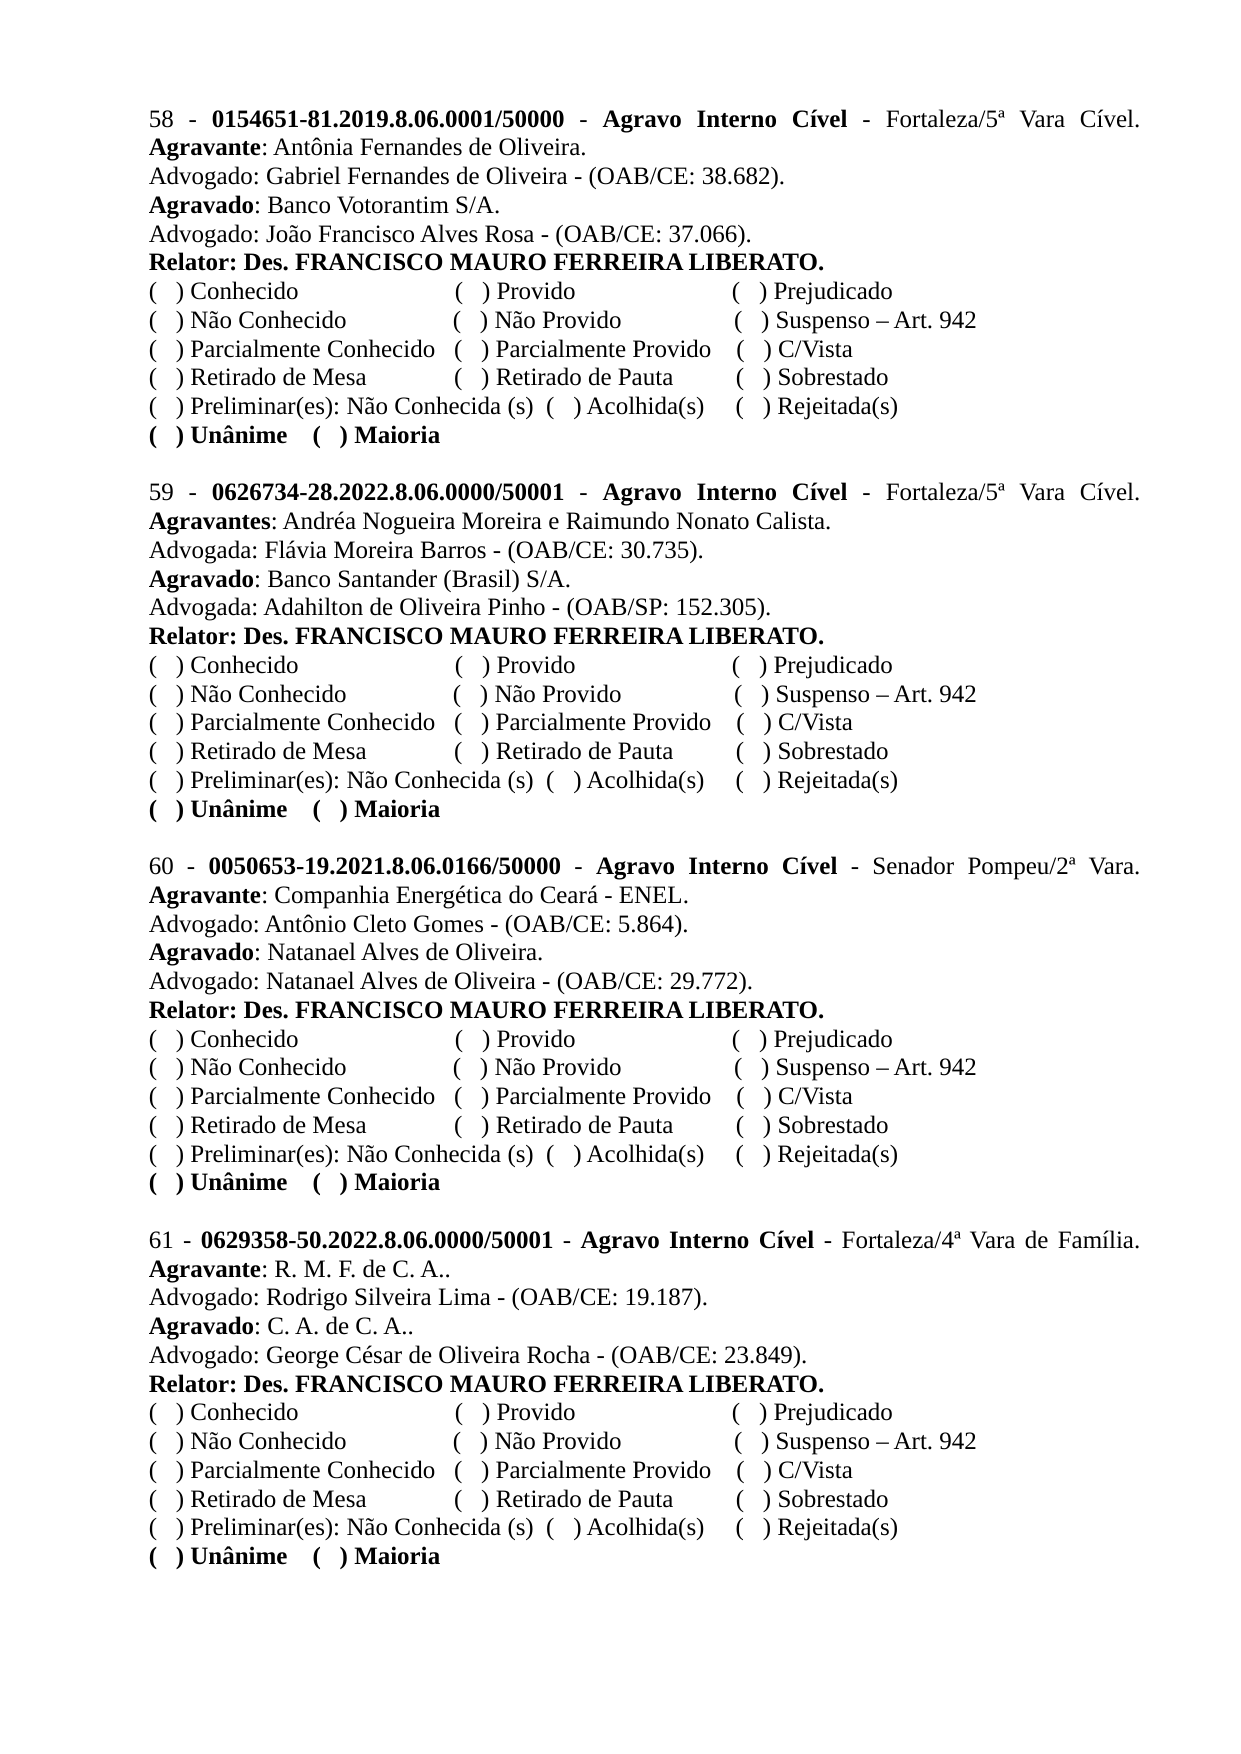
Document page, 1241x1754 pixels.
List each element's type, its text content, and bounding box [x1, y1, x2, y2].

text ( ) Parcialmente Conhecido ( ) Parcialmente Provido ( ) C/Vista [148, 334, 1158, 362]
text ( ) Conhecido ( ) Provido ( ) Prejudicado [148, 1024, 1141, 1052]
text ( ) Não Conhecido ( ) Não Provido ( ) Suspenso – Art. 942 [148, 305, 1158, 334]
text Agravado: Banco Santander (Brasil) S/A. [148, 564, 1141, 592]
text Agravado: Banco Votorantim S/A. [148, 190, 1141, 219]
text Advogado: Gabriel Fernandes de Oliveira - (OAB/CE: 38.682). [148, 161, 1141, 190]
text 60 - 0050653-19.2021.8.06.0166/50000 - Agravo Interno Cível - Senador Pompeu/2ª Vara. Agravante: Companhia Energética do Ceará - ENEL. [148, 851, 1141, 909]
text ( ) Retirado de Mesa ( ) Retirado de Pauta ( ) Sobrestado [148, 1110, 1158, 1139]
text Advogada: Adahilton de Oliveira Pinho - (OAB/SP: 152.305). [148, 592, 1141, 621]
text Advogado: Natanael Alves de Oliveira - (OAB/CE: 29.772). [148, 966, 1141, 995]
text Advogado: Rodrigo Silveira Lima - (OAB/CE: 19.187). [148, 1282, 1141, 1311]
text Agravado: Natanael Alves de Oliveira. [148, 937, 1141, 966]
text ( ) Não Conhecido ( ) Não Provido ( ) Suspenso – Art. 942 [148, 1052, 1158, 1081]
text ( ) Parcialmente Conhecido ( ) Parcialmente Provido ( ) C/Vista [148, 1455, 1158, 1484]
text ( ) Preliminar(es): Não Conhecida (s) ( ) Acolhida(s) ( ) Rejeitada(s) [148, 1512, 1158, 1541]
text Relator: Des. FRANCISCO MAURO FERREIRA LIBERATO. [148, 1369, 1141, 1397]
text ( ) Conhecido ( ) Provido ( ) Prejudicado [148, 1397, 1141, 1426]
text Relator: Des. FRANCISCO MAURO FERREIRA LIBERATO. [148, 247, 1141, 276]
text ( ) Não Conhecido ( ) Não Provido ( ) Suspenso – Art. 942 [148, 1426, 1158, 1455]
text ( ) Retirado de Mesa ( ) Retirado de Pauta ( ) Sobrestado [148, 736, 1158, 765]
text ( ) Parcialmente Conhecido ( ) Parcialmente Provido ( ) C/Vista [148, 707, 1158, 736]
text Agravado: C. A. de C. A.. [148, 1311, 1141, 1340]
text ( ) Preliminar(es): Não Conhecida (s) ( ) Acolhida(s) ( ) Rejeitada(s) [148, 765, 1158, 794]
text ( ) Unânime ( ) Maioria [148, 1541, 1158, 1570]
text 59 - 0626734-28.2022.8.06.0000/50001 - Agravo Interno Cível - Fortaleza/5ª Vara Cível. Agravantes: Andréa Nogueira Moreira e Raimundo Nonato Calista. [148, 477, 1141, 535]
text ( ) Retirado de Mesa ( ) Retirado de Pauta ( ) Sobrestado [148, 1484, 1158, 1512]
text ( ) Preliminar(es): Não Conhecida (s) ( ) Acolhida(s) ( ) Rejeitada(s) [148, 1139, 1158, 1167]
text ( ) Conhecido ( ) Provido ( ) Prejudicado [148, 276, 1141, 305]
text Relator: Des. FRANCISCO MAURO FERREIRA LIBERATO. [148, 621, 1141, 650]
text Advogado: João Francisco Alves Rosa - (OAB/CE: 37.066). [148, 219, 1141, 247]
text Advogado: Antônio Cleto Gomes - (OAB/CE: 5.864). [148, 909, 1141, 937]
text ( ) Retirado de Mesa ( ) Retirado de Pauta ( ) Sobrestado [148, 362, 1158, 391]
text ( ) Conhecido ( ) Provido ( ) Prejudicado [148, 650, 1141, 679]
text 58 - 0154651-81.2019.8.06.0001/50000 - Agravo Interno Cível - Fortaleza/5ª Vara Cível. Agravante: Antônia Fernandes de Oliveira. [148, 104, 1141, 161]
text 61 - 0629358-50.2022.8.06.0000/50001 - Agravo Interno Cível - Fortaleza/4ª Vara de Família. Agravante: R. M. F. de C. A.. [148, 1225, 1141, 1282]
text ( ) Preliminar(es): Não Conhecida (s) ( ) Acolhida(s) ( ) Rejeitada(s) [148, 391, 1158, 420]
text ( ) Unânime ( ) Maioria [148, 1167, 1158, 1196]
text Advogada: Flávia Moreira Barros - (OAB/CE: 30.735). [148, 535, 1141, 564]
text ( ) Não Conhecido ( ) Não Provido ( ) Suspenso – Art. 942 [148, 679, 1158, 707]
text Relator: Des. FRANCISCO MAURO FERREIRA LIBERATO. [148, 995, 1141, 1024]
text ( ) Parcialmente Conhecido ( ) Parcialmente Provido ( ) C/Vista [148, 1081, 1158, 1110]
text ( ) Unânime ( ) Maioria [148, 420, 1158, 449]
text Advogado: George César de Oliveira Rocha - (OAB/CE: 23.849). [148, 1340, 1141, 1369]
text ( ) Unânime ( ) Maioria [148, 794, 1158, 822]
